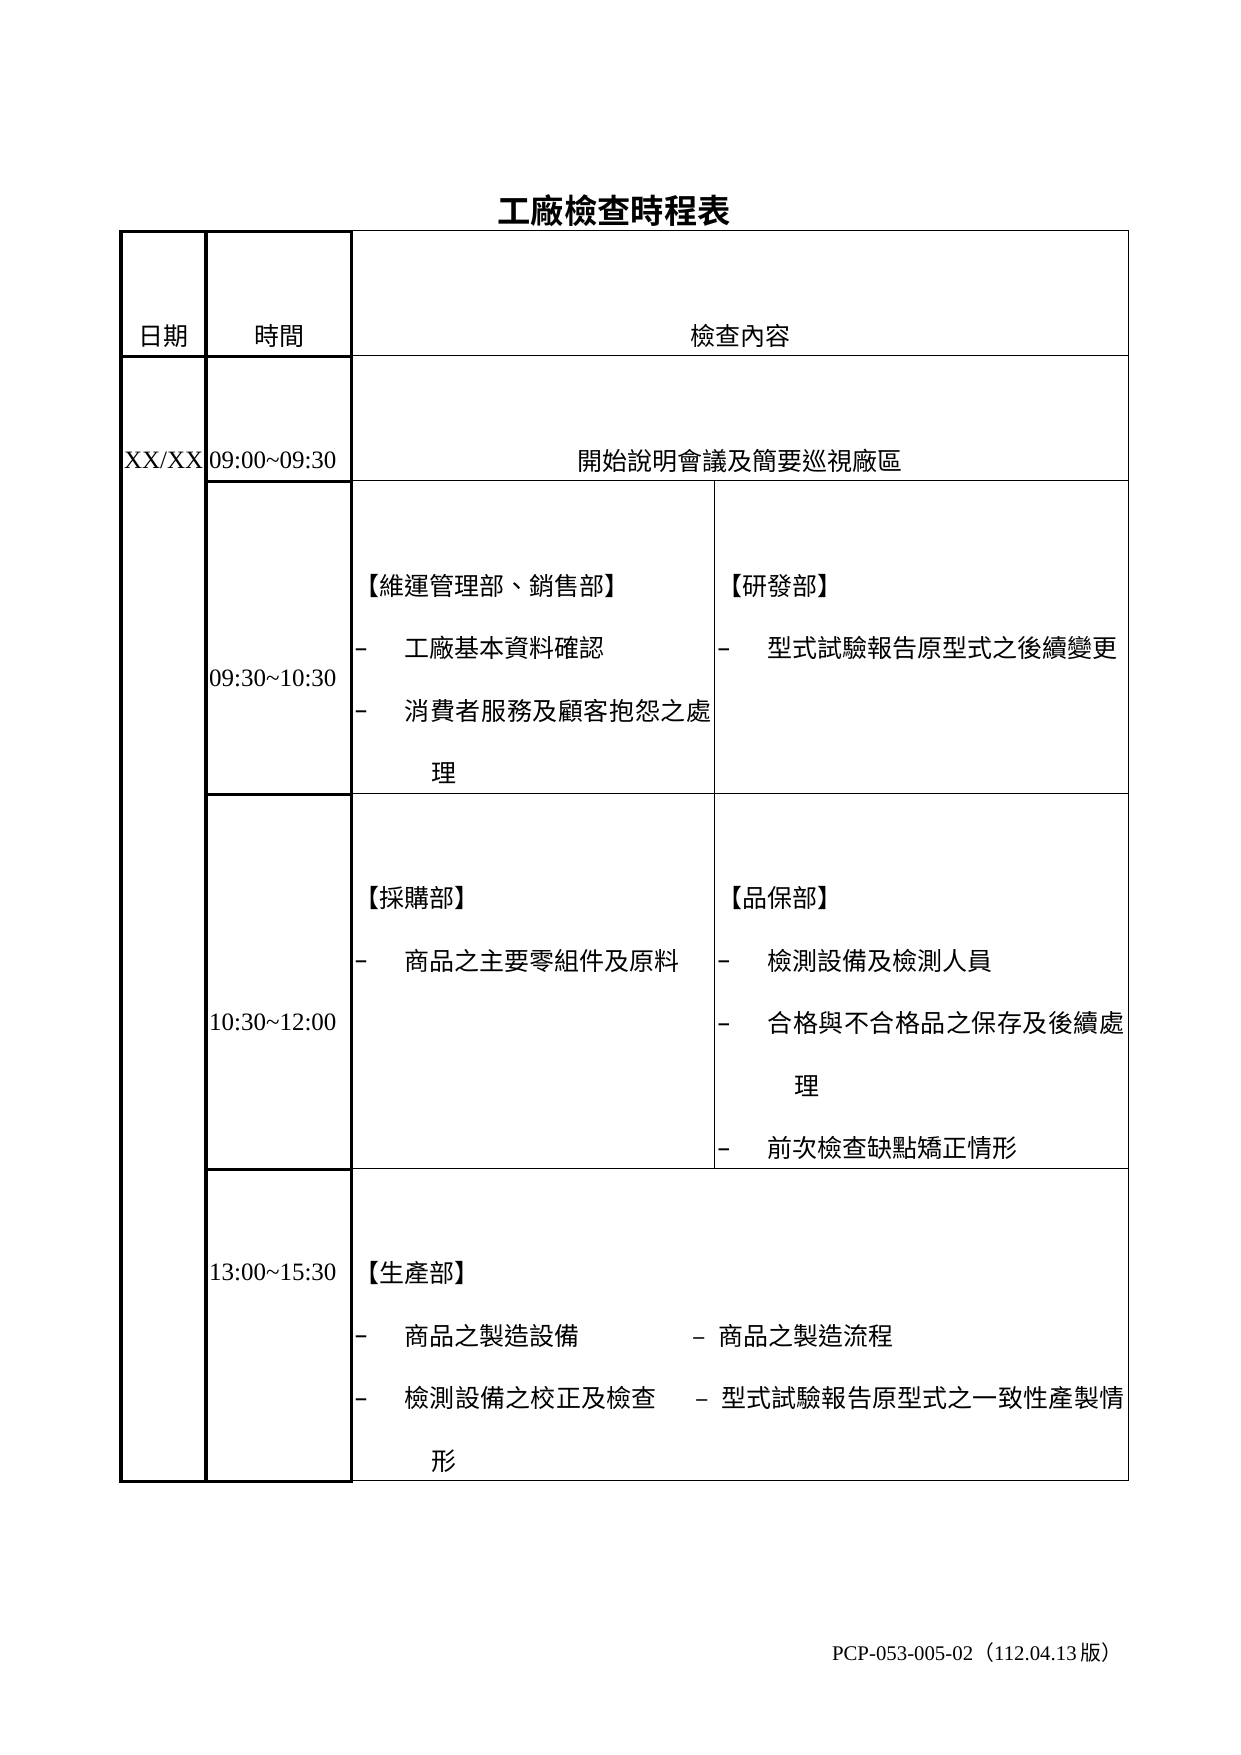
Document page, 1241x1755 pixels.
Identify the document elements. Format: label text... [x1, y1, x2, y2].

table_header 檢查內容 [353, 231, 1128, 355]
table_cell 10:30~12:00 [208, 796, 350, 1167]
table_cell 09:00~09:30 [208, 358, 350, 480]
table_header 時間 [208, 233, 350, 355]
table_cell 09:30~10:30 [208, 483, 350, 792]
table_cell XX/XX [123, 358, 204, 1480]
table_header 日期 [123, 233, 204, 355]
table_cell 【採購部】 商品之主要零組件及原料 [353, 794, 714, 1167]
table_cell 【品保部】 檢測設備及檢測人員 合格與不合格品之保存及後續處理 前次檢查缺點矯正情形 [715, 794, 1128, 1167]
table_cell 【研發部】 型式試驗報告原型式之後續變更 [715, 481, 1128, 792]
text 工廠檢查時程表 [118, 167, 1122, 230]
table_cell 13:00~15:30 [208, 1171, 350, 1480]
table_cell 開始說明會議及簡要巡視廠區 [353, 356, 1128, 480]
table_cell 【維運管理部、銷售部】 工廠基本資料確認 消費者服務及顧客抱怨之處理 [353, 481, 714, 792]
table_cell 【生產部】 商品之製造設備 – 商品之製造流程 檢測設備之校正及檢查 – 型式試驗報告原型式之一致性產製情形 [353, 1169, 1128, 1480]
